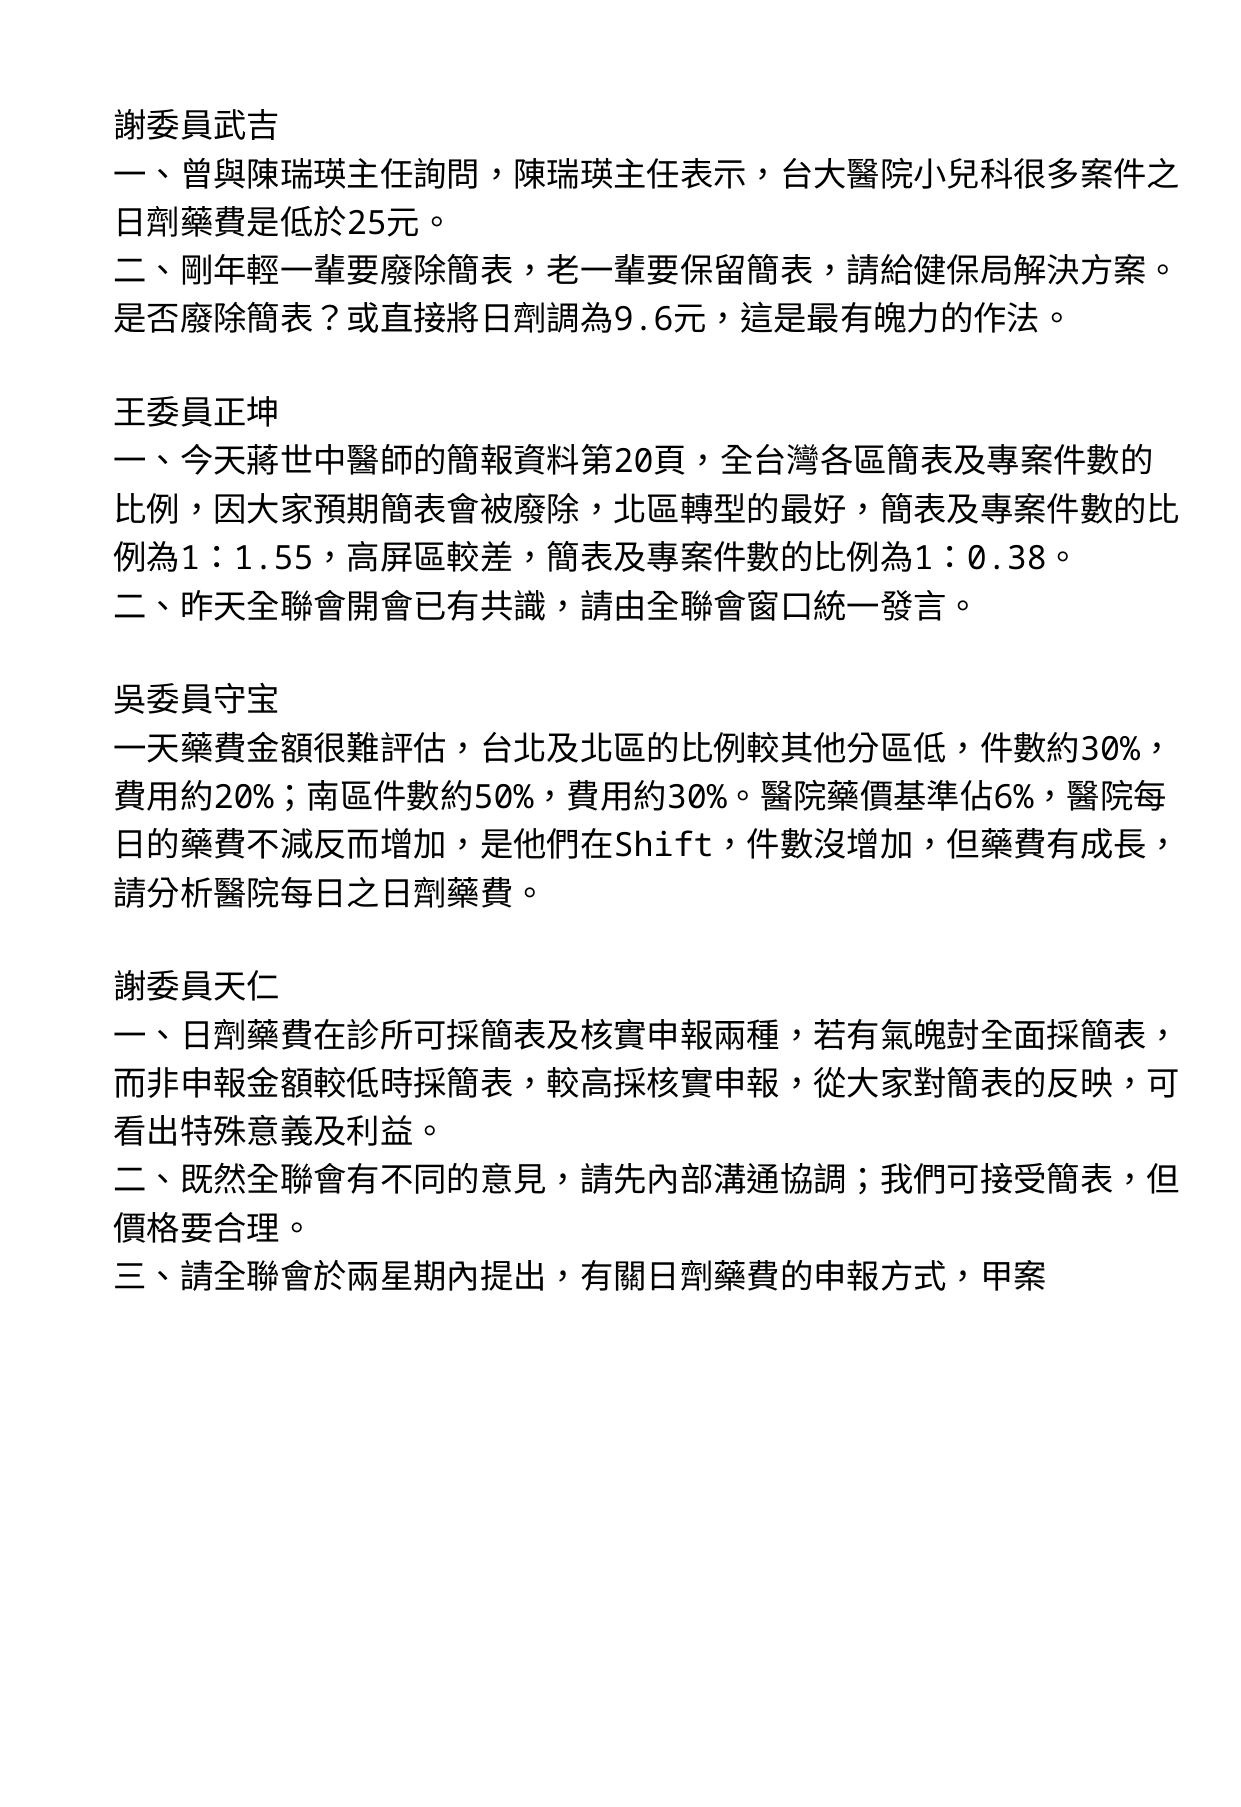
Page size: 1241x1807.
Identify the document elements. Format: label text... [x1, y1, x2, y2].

text 謝委員天仁 [113, 960, 1184, 1008]
text 一天藥費金額很難評估，台北及北區的比例較其他分區低，件數約30%，費用約20%；南區件數約50%，費用約30%。醫院藥價基準佔6%，醫院每日的藥費不減反而增加，是他們在Shift，件數沒增加，但藥費有成長，請分析醫院每日之日劑藥費。 [113, 721, 1184, 915]
text 吳委員守宝 [113, 673, 1184, 721]
text 一、日劑藥費在診所可採簡表及核實申報兩種，若有氣魄尌全面採簡表，而非申報金額較低時採簡表，較高採核實申報，從大家對簡表的反映，可看出特殊意義及利益。 [113, 1008, 1184, 1153]
text 二、既然全聯會有不同的意見，請先內部溝通協調；我們可接受簡表，但價格要合理。 [113, 1153, 1184, 1249]
text 二、剛年輕一輩要廢除簡表，老一輩要保留簡表，請給健保局解決方案。是否廢除簡表？或直接將日劑調為9.6元，這是最有魄力的作法。 [113, 244, 1184, 341]
text 王委員正坤 [113, 386, 1184, 434]
text 一、曾與陳瑞瑛主任詢問，陳瑞瑛主任表示，台大醫院小兒科很多案件之日劑藥費是低於25元。 [113, 147, 1184, 244]
text 一、今天蔣世中醫師的簡報資料第20頁，全台灣各區簡表及專案件數的比例，因大家預期簡表會被廢除，北區轉型的最好，簡表及專案件數的比例為1：1.55，高屏區較差，簡表及專案件數的比例為1：0.38。 [113, 434, 1184, 579]
text 二、昨天全聯會開會已有共識，請由全聯會窗口統一發言。 [113, 579, 1184, 628]
text 三、請全聯會於兩星期內提出，有關日劑藥費的申報方式，甲案 [113, 1249, 1184, 1298]
text 謝委員武吉 [113, 99, 1184, 147]
